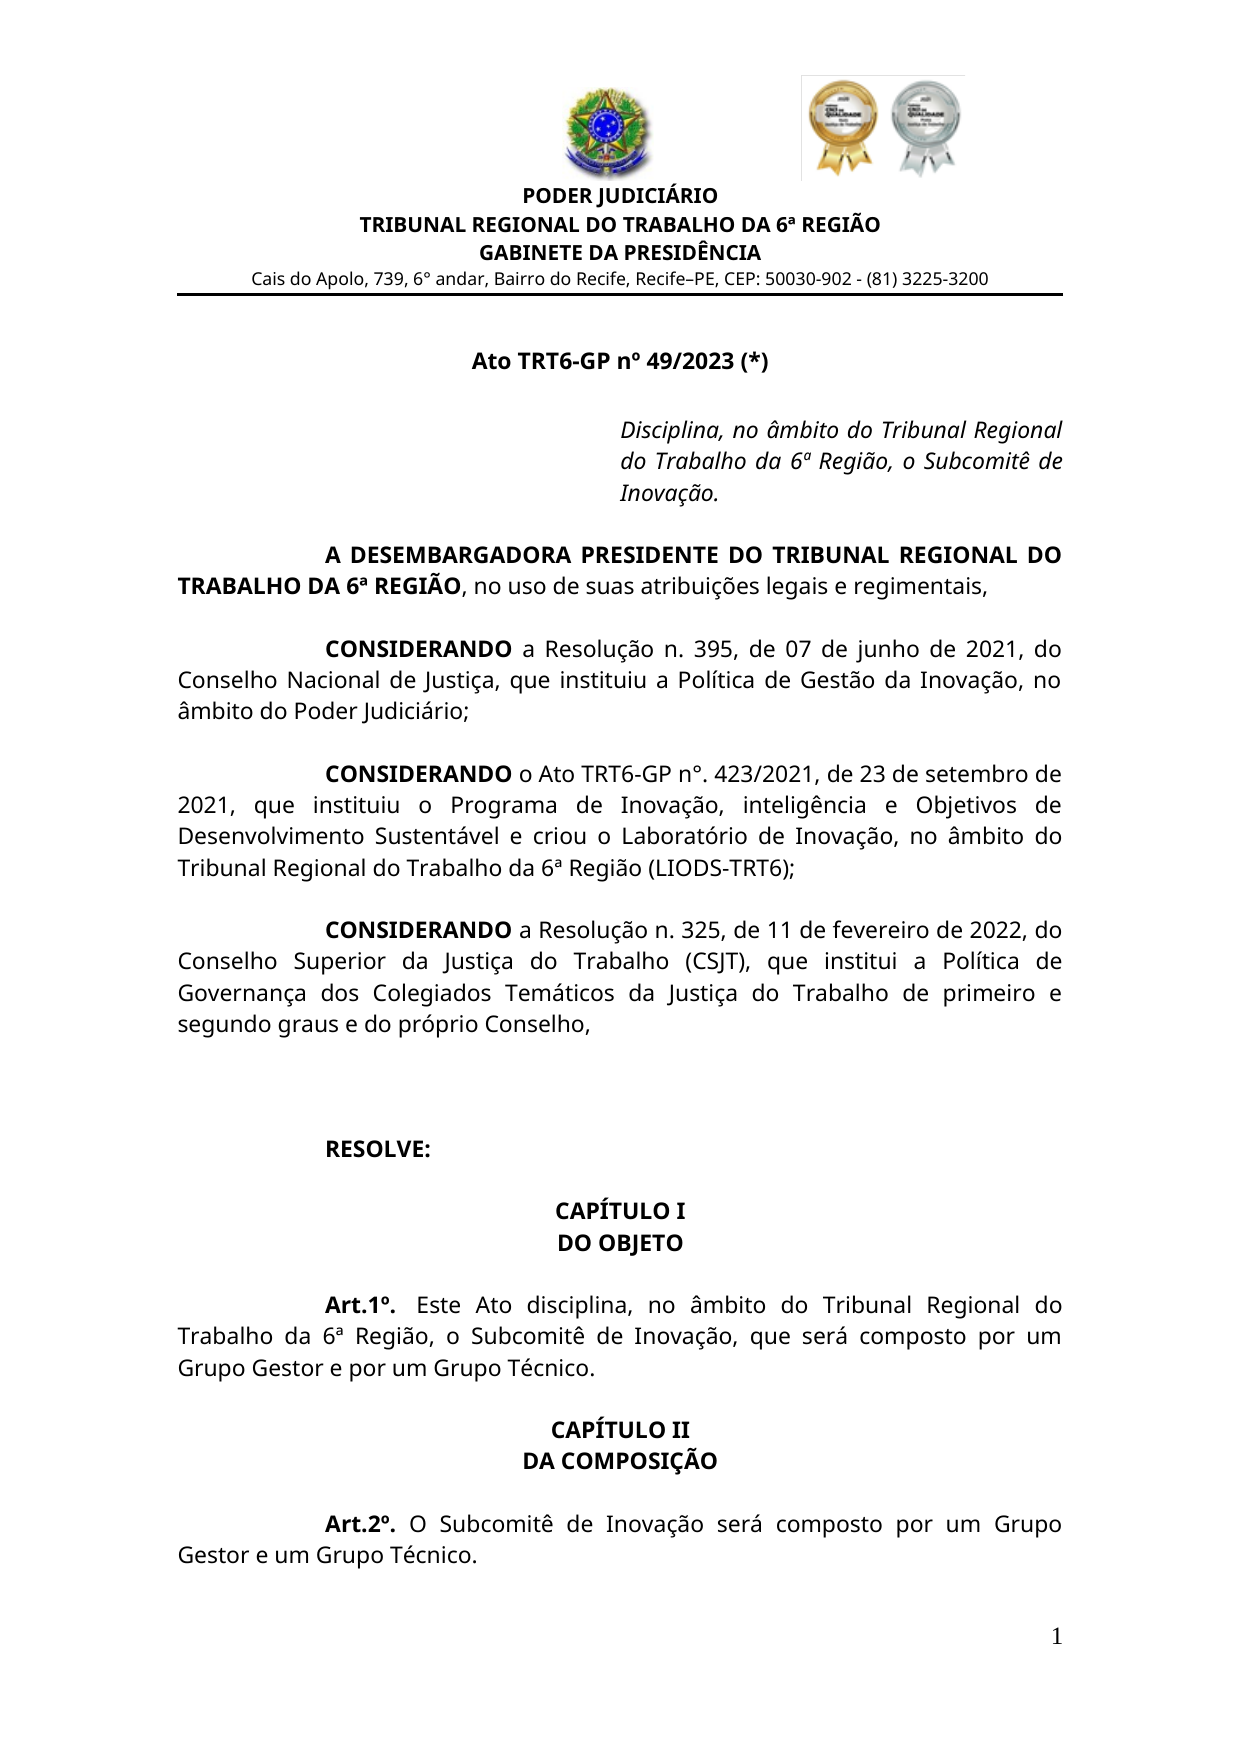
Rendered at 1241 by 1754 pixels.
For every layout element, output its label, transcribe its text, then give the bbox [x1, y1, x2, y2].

text CONSIDERANDO o Ato TRT6-GP n°. 423/2021, de 23 de setembro de 2021, que instituiu o Programa de Inovação, inteligência e Objetivos de Desenvolvimento Sustentável e criou o Laboratório de Inovação, no âmbito do Tribunal Regional do Trabalho da 6ª Região (LIODS-TRT6); [177, 758, 1063, 883]
text CAPÍTULO II [177, 1414, 1063, 1445]
text A DESEMBARGADORA PRESIDENTE DO TRIBUNAL REGIONAL DO TRABALHO DA 6ª REGIÃO, no uso de suas atribuições legais e regimentais, [177, 539, 1063, 602]
text DO OBJETO [177, 1227, 1063, 1258]
text CONSIDERANDO a Resolução n. 395, de 07 de junho de 2021, do Conselho Nacional de Justiça, que instituiu a Política de Gestão da Inovação, no âmbito do Poder Judiciário; [177, 633, 1063, 727]
subtitle Ato TRT6-GP nº 49/2023 (*) [177, 345, 1063, 377]
picture [562, 86, 654, 182]
text Disciplina, no âmbito do Tribunal Regional do Trabalho da 6ª Região, o Subcomitê de Inovação. [620, 414, 1063, 508]
text RESOLVE: [177, 1133, 1063, 1164]
text Art.1º. Este Ato disciplina, no âmbito do Tribunal Regional do Trabalho da 6ª Região, o Subcomitê de Inovação, que será composto por um Grupo Gestor e por um Grupo Técnico. [177, 1289, 1063, 1383]
text DA COMPOSIÇÃO [177, 1445, 1063, 1477]
picture [800, 74, 966, 181]
text Art.2º. O Subcomitê de Inovação será composto por um Grupo Gestor e um Grupo Técnico. [177, 1508, 1063, 1570]
text CAPÍTULO I [177, 1195, 1063, 1227]
text CONSIDERANDO a Resolução n. 325, de 11 de fevereiro de 2022, do Conselho Superior da Justiça do Trabalho (CSJT), que institui a Política de Governança dos Colegiados Temáticos da Justiça do Trabalho de primeiro e segundo graus e do próprio Conselho, [177, 914, 1063, 1039]
